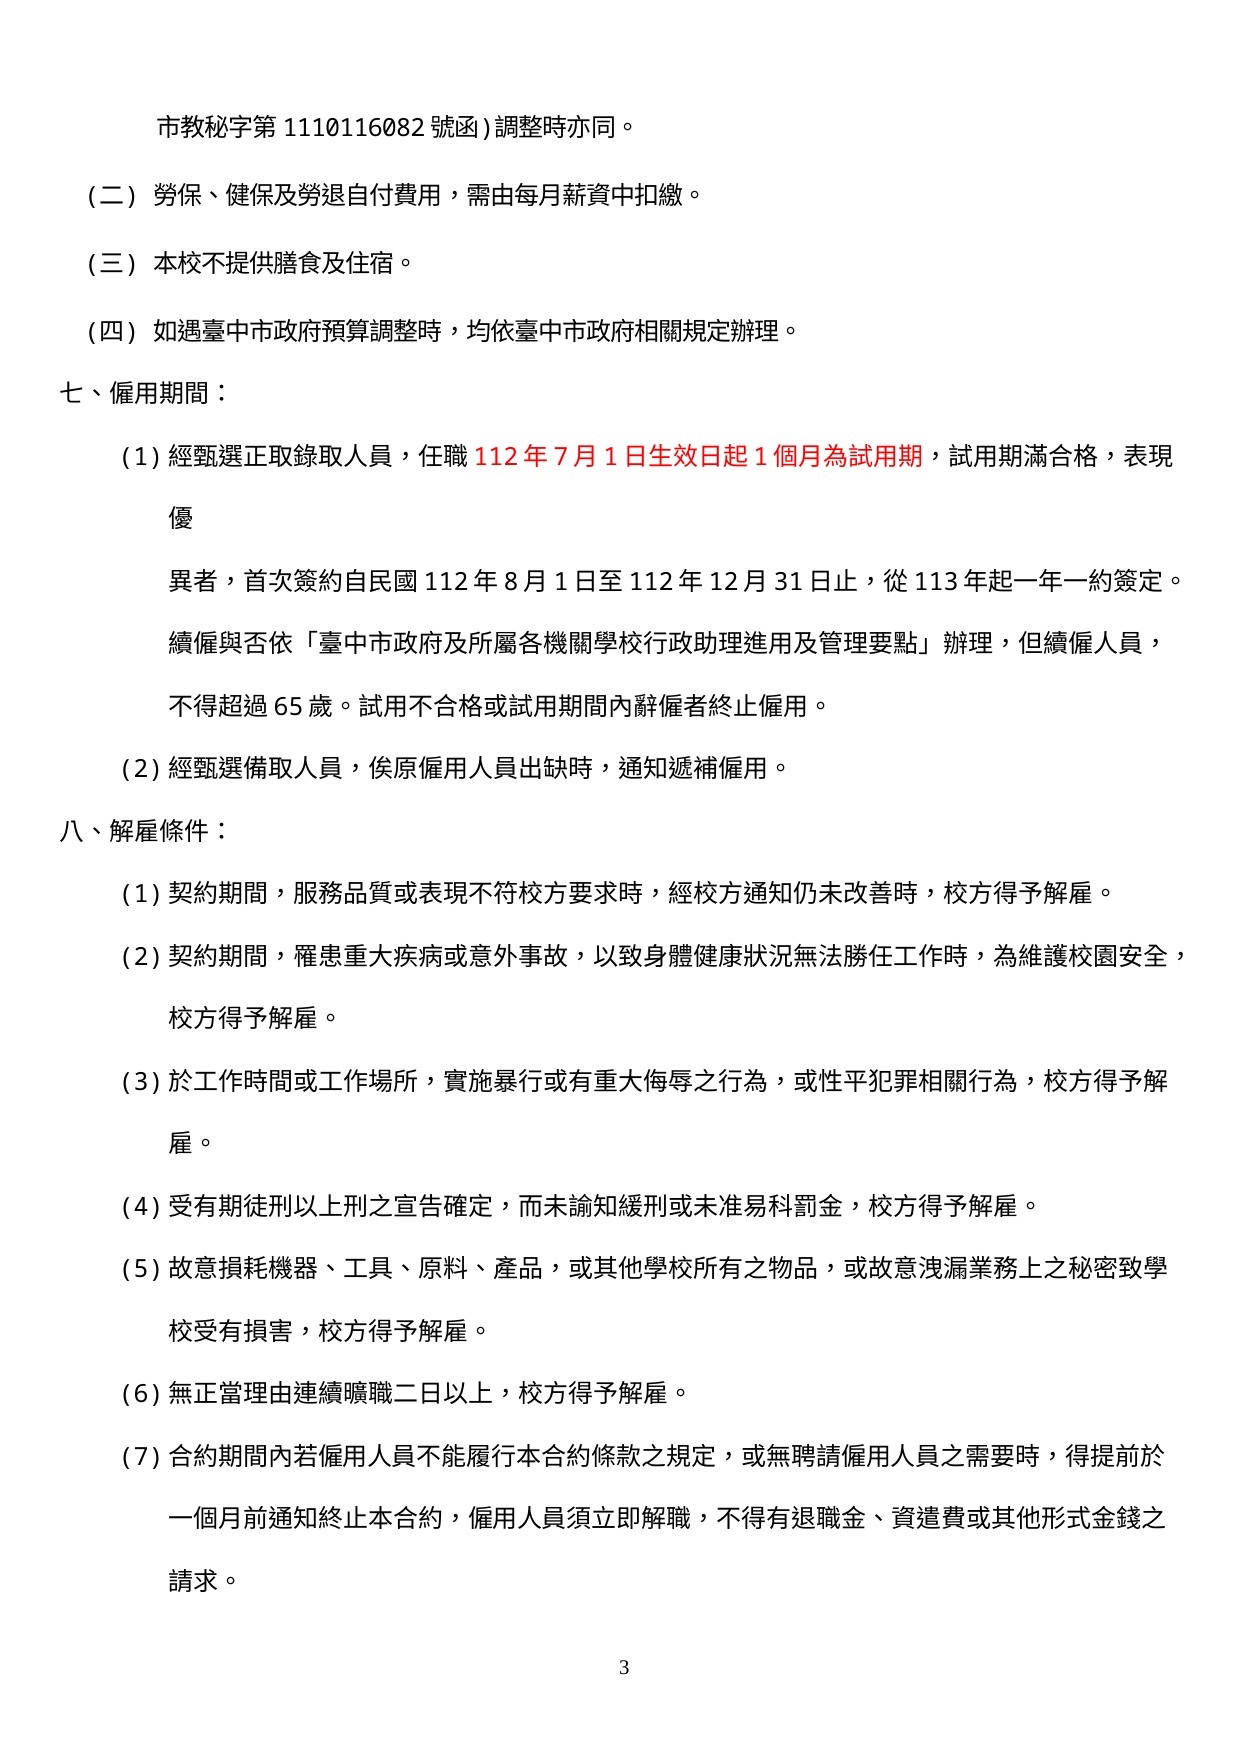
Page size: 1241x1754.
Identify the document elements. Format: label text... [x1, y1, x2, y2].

list 故意損耗機器、工具、原料、產品，或其他學校所有之物品，或故意洩漏業務上之秘密致學校受有損害，校方得予解雇。 [118, 1225, 1181, 1350]
text 八、解雇條件： [59, 788, 1181, 850]
list 無正當理由連續曠職二日以上，校方得予解雇。 [118, 1350, 1181, 1413]
text 異者，首次簽約自民國112年8月1日至112年12月31日止，從113年起一年一約簽定。續僱與否依「臺中市政府及所屬各機關學校行政助理進用及管理要點」辦理，但續僱人員，不得超過65歲。試用不合格或試用期間內辭僱者終止僱用。 [168, 538, 1181, 725]
text (三) 本校不提供膳食及住宿。 [84, 219, 1181, 282]
text (二) 勞保、健保及勞退自付費用，需由每月薪資中扣繳。 [84, 152, 1181, 214]
list 合約期間內若僱用人員不能履行本合約條款之規定，或無聘請僱用人員之需要時，得提前於一個月前通知終止本合約，僱用人員須立即解職，不得有退職金、資遣費或其他形式金錢之請求。 [118, 1413, 1181, 1600]
list 經甄選備取人員，俟原僱用人員出缺時，通知遞補僱用。 [118, 725, 1181, 788]
list 契約期間，罹患重大疾病或意外事故，以致身體健康狀況無法勝任工作時，為維護校園安全，校方得予解雇。 [118, 913, 1181, 1038]
list 於工作時間或工作場所，實施暴行或有重大侮辱之行為，或性平犯罪相關行為，校方得予解 [118, 1038, 1181, 1100]
text 七、僱用期間： [59, 350, 1181, 413]
text 雇。 [168, 1100, 1181, 1163]
list 契約期間，服務品質或表現不符校方要求時，經校方通知仍未改善時，校方得予解雇。 [118, 850, 1181, 913]
list 受有期徒刑以上刑之宣告確定，而未諭知緩刑或未准易科罰金，校方得予解雇。 [118, 1163, 1181, 1225]
text 市教秘字第1110116082號函)調整時亦同。 [84, 84, 1181, 146]
list 經甄選正取錄取人員，任職112年7月1日生效日起1個月為試用期，試用期滿合格，表現優 [118, 413, 1181, 538]
text (四) 如遇臺中市政府預算調整時，均依臺中市政府相關規定辦理。 [84, 288, 1181, 350]
